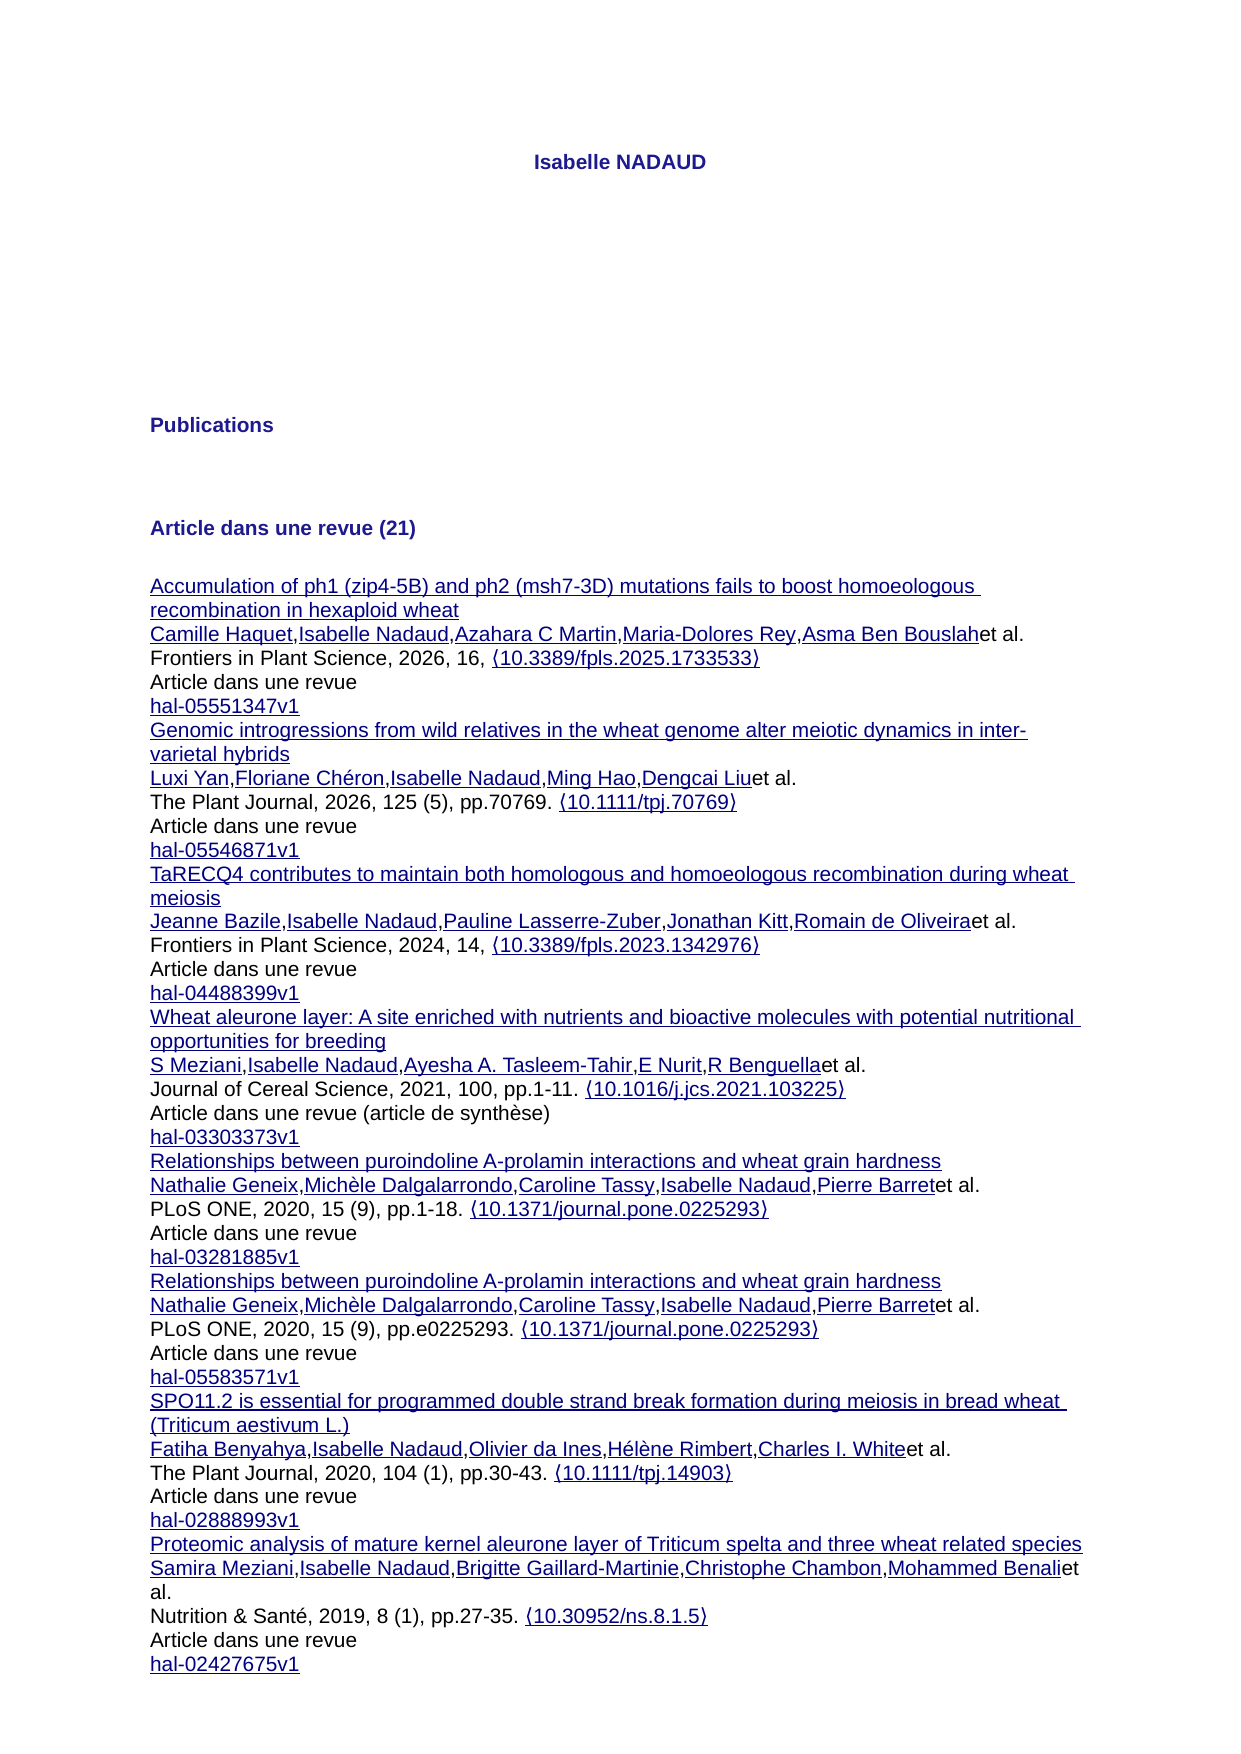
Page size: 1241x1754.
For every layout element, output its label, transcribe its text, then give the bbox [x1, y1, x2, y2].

subtitle Isabelle NADAUD [150, 150, 1090, 174]
table_header Accumulation of ph1 (zip4-5B) and ph2 (msh7-3D) mutations fails to boost homoeologous recombination in hexaploid wheat Camille Haquet,Isabelle Nadaud,Azahara C Martin,Maria-Dolores Rey,Asma Ben Bouslahet al. Frontiers in Plant Science, 2026, 16, ⟨10.3389/fpls.2025.1733533⟩ Article dans une revue hal-05551347v1 [150, 574, 1090, 718]
table_cell TaRECQ4 contributes to maintain both homologous and homoeologous recombination during wheat meiosis Jeanne Bazile,Isabelle Nadaud,Pauline Lasserre-Zuber,Jonathan Kitt,Romain de Oliveiraet al. Frontiers in Plant Science, 2024, 14, ⟨10.3389/fpls.2023.1342976⟩ Article dans une revue hal-04488399v1 [150, 861, 1090, 1005]
subtitle Article dans une revue (21) [150, 516, 1090, 539]
table_cell Relationships between puroindoline A-prolamin interactions and wheat grain hardness Nathalie Geneix,Michèle Dalgalarrondo,Caroline Tassy,Isabelle Nadaud,Pierre Barretet al. PLoS ONE, 2020, 15 (9), pp.e0225293. ⟨10.1371/journal.pone.0225293⟩ Article dans une revue hal-05583571v1 [150, 1269, 1090, 1388]
table_cell Wheat aleurone layer: A site enriched with nutrients and bioactive molecules with potential nutritional opportunities for breeding S Meziani,Isabelle Nadaud,Ayesha A. Tasleem-Tahir,E Nurit,R Benguellaet al. Journal of Cereal Science, 2021, 100, pp.1-11. ⟨10.1016/j.jcs.2021.103225⟩ Article dans une revue (article de synthèse) hal-03303373v1 [150, 1005, 1090, 1149]
table_cell Proteomic analysis of mature kernel aleurone layer of Triticum spelta and three wheat related species Samira Meziani,Isabelle Nadaud,Brigitte Gaillard-Martinie,Christophe Chambon,Mohammed Benaliet al. Nutrition & Santé, 2019, 8 (1), pp.27-35. ⟨10.30952/ns.8.1.5⟩ Article dans une revue hal-02427675v1 [150, 1532, 1090, 1676]
subtitle Publications [150, 412, 1090, 436]
table_cell Genomic introgressions from wild relatives in the wheat genome alter meiotic dynamics in inter‐varietal hybrids Luxi Yan,Floriane Chéron,Isabelle Nadaud,Ming Hao,Dengcai Liuet al. The Plant Journal, 2026, 125 (5), pp.70769. ⟨10.1111/tpj.70769⟩ Article dans une revue hal-05546871v1 [150, 718, 1090, 861]
table_cell Relationships between puroindoline A-prolamin interactions and wheat grain hardness Nathalie Geneix,Michèle Dalgalarrondo,Caroline Tassy,Isabelle Nadaud,Pierre Barretet al. PLoS ONE, 2020, 15 (9), pp.1-18. ⟨10.1371/journal.pone.0225293⟩ Article dans une revue hal-03281885v1 [150, 1149, 1090, 1269]
table_cell SPO11.2 is essential for programmed double strand break formation during meiosis in bread wheat (Triticum aestivum L.) Fatiha Benyahya,Isabelle Nadaud,Olivier da Ines,Hélène Rimbert,Charles I. Whiteet al. The Plant Journal, 2020, 104 (1), pp.30-43. ⟨10.1111/tpj.14903⟩ Article dans une revue hal-02888993v1 [150, 1389, 1090, 1532]
